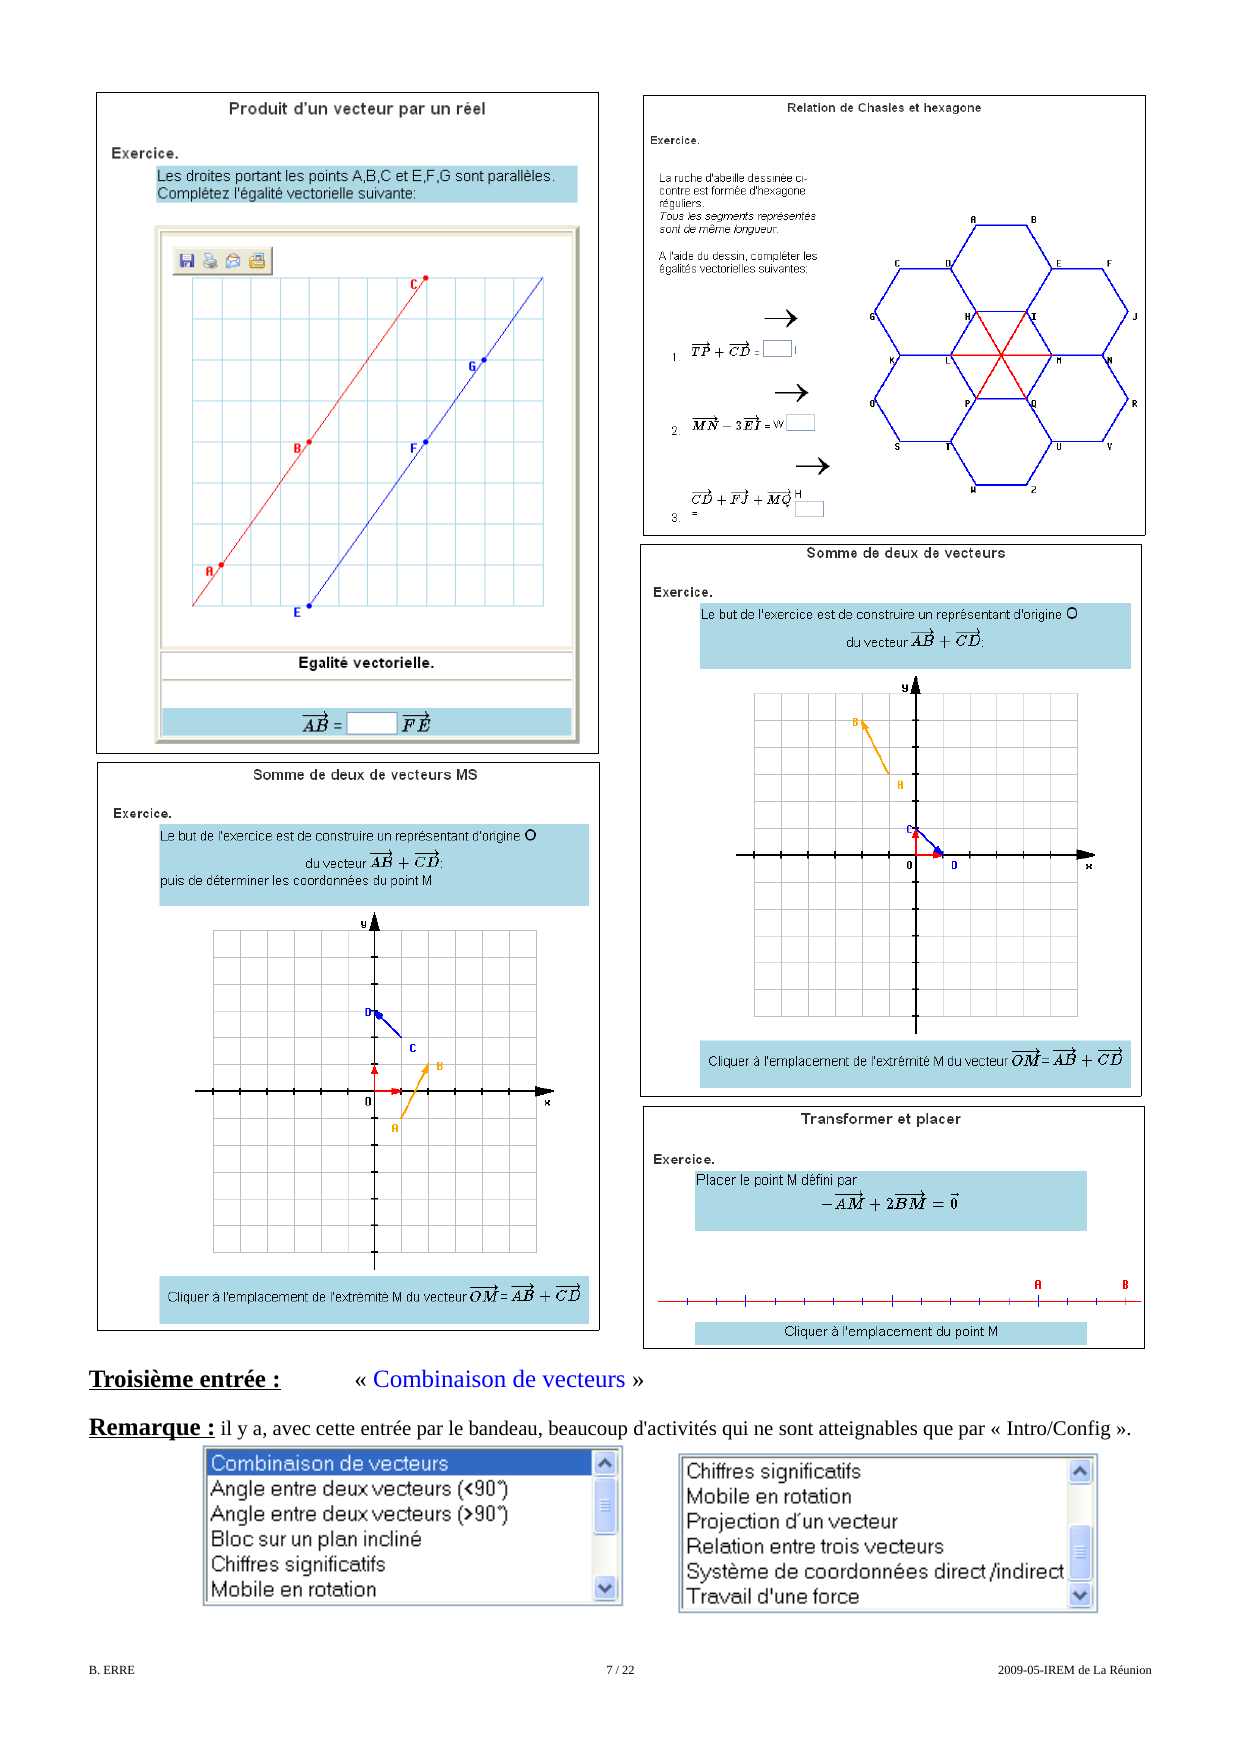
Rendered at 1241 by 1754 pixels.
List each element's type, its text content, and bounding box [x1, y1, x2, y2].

text Troisième entrée : « Combinaison de vecteurs » [88, 1364, 1150, 1393]
picture [100, 764, 597, 1327]
picture [646, 98, 1142, 532]
picture [674, 1449, 1103, 1618]
picture [200, 1441, 628, 1611]
picture [642, 546, 1139, 1093]
picture [98, 95, 595, 751]
text Remarque : il y a, avec cette entrée par le bandeau, beaucoup d'activités qui ne sont atteignables que par « Intro/Config ». [88, 1412, 1152, 1441]
picture [645, 1109, 1142, 1345]
